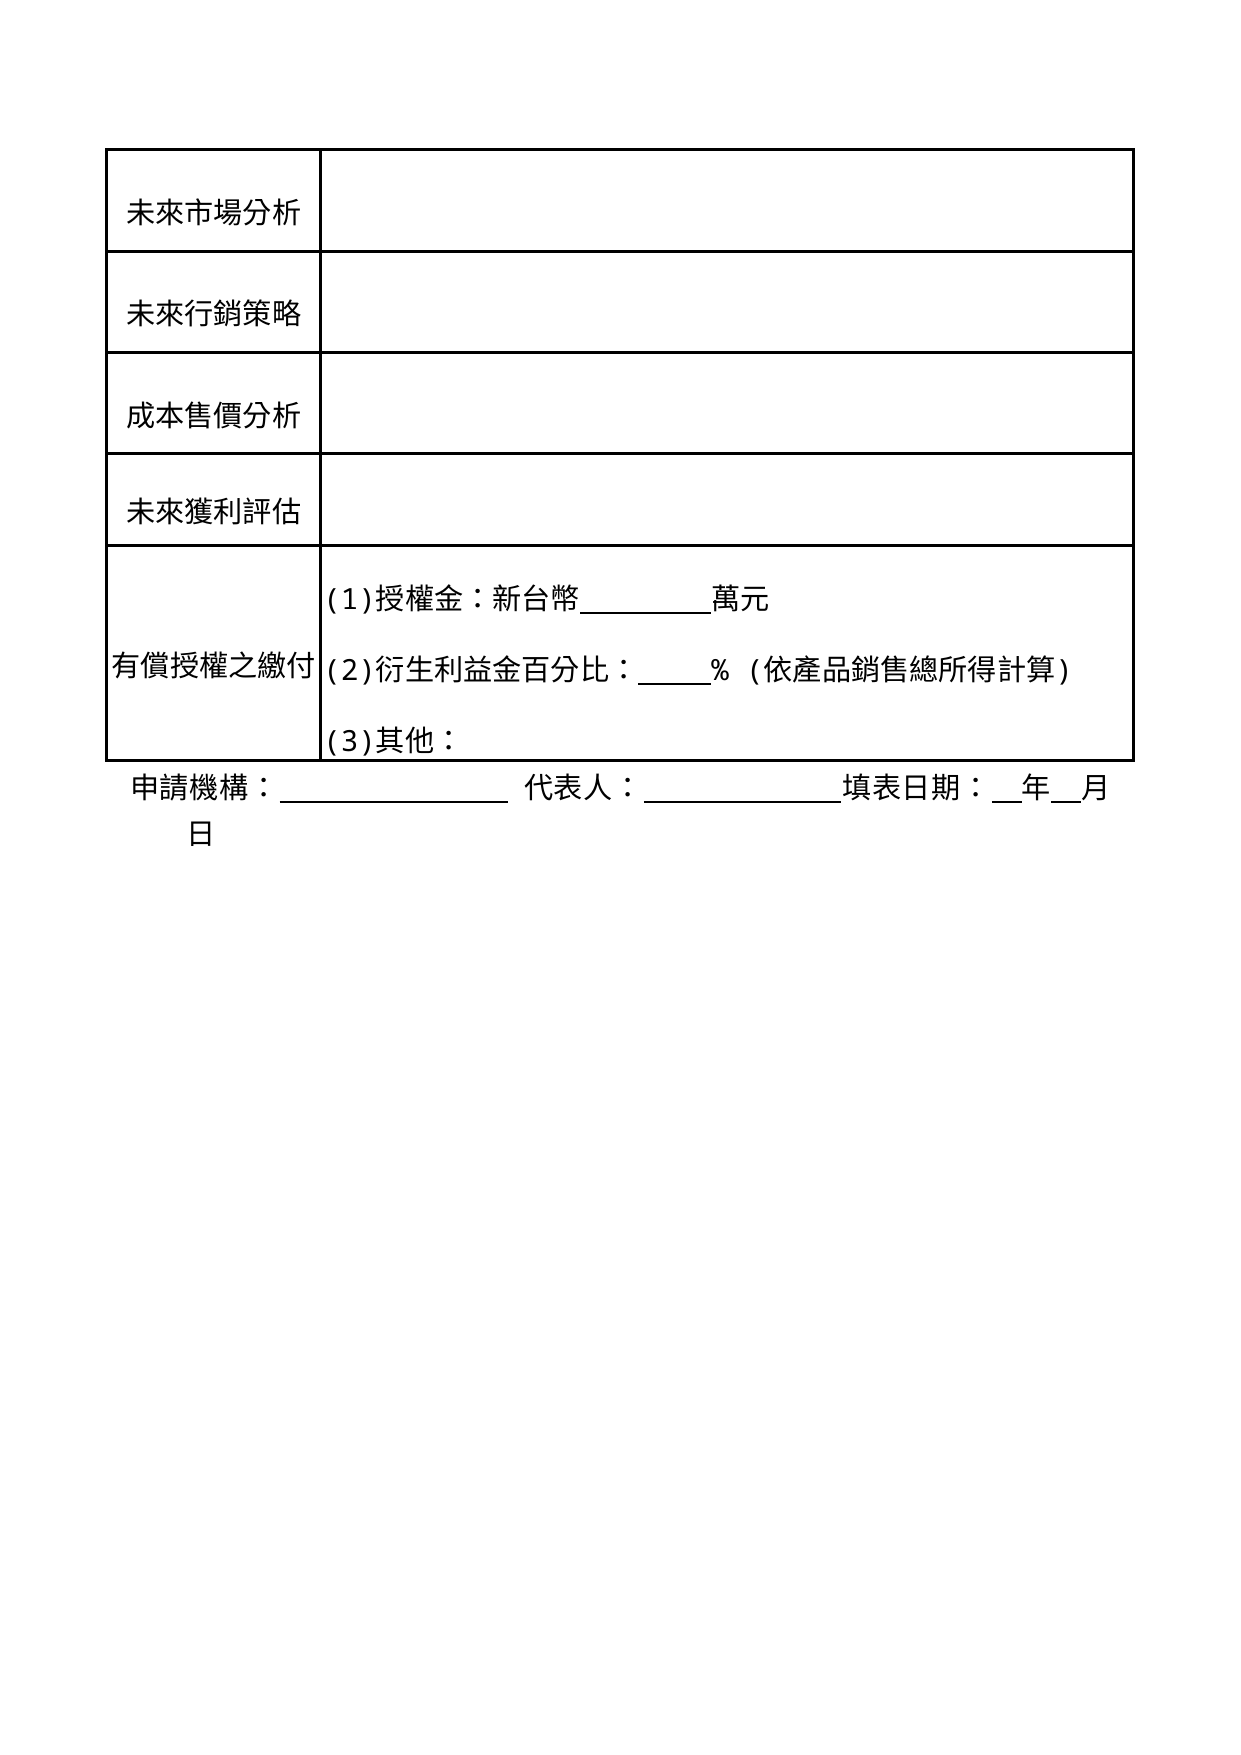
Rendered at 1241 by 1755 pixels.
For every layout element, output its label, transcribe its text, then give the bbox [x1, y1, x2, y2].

table_cell (1)授權金：新台幣 萬元 (2)衍生利益金百分比： % (依產品銷售總所得計算) (3)其他： [322, 547, 1132, 759]
table_cell [322, 253, 1132, 351]
table_cell [322, 151, 1132, 249]
table_cell 有償授權之繳付 [108, 547, 319, 759]
table_cell 未來獲利評估 [108, 455, 319, 543]
text 申請機構： 代表人： 填表日期： 年 月 日 [130, 762, 1110, 854]
table_cell [322, 455, 1132, 543]
table_cell 成本售價分析 [108, 354, 319, 452]
table_cell 未來市場分析 [108, 151, 319, 249]
table_cell [322, 354, 1132, 452]
table_cell 未來行銷策略 [108, 253, 319, 351]
